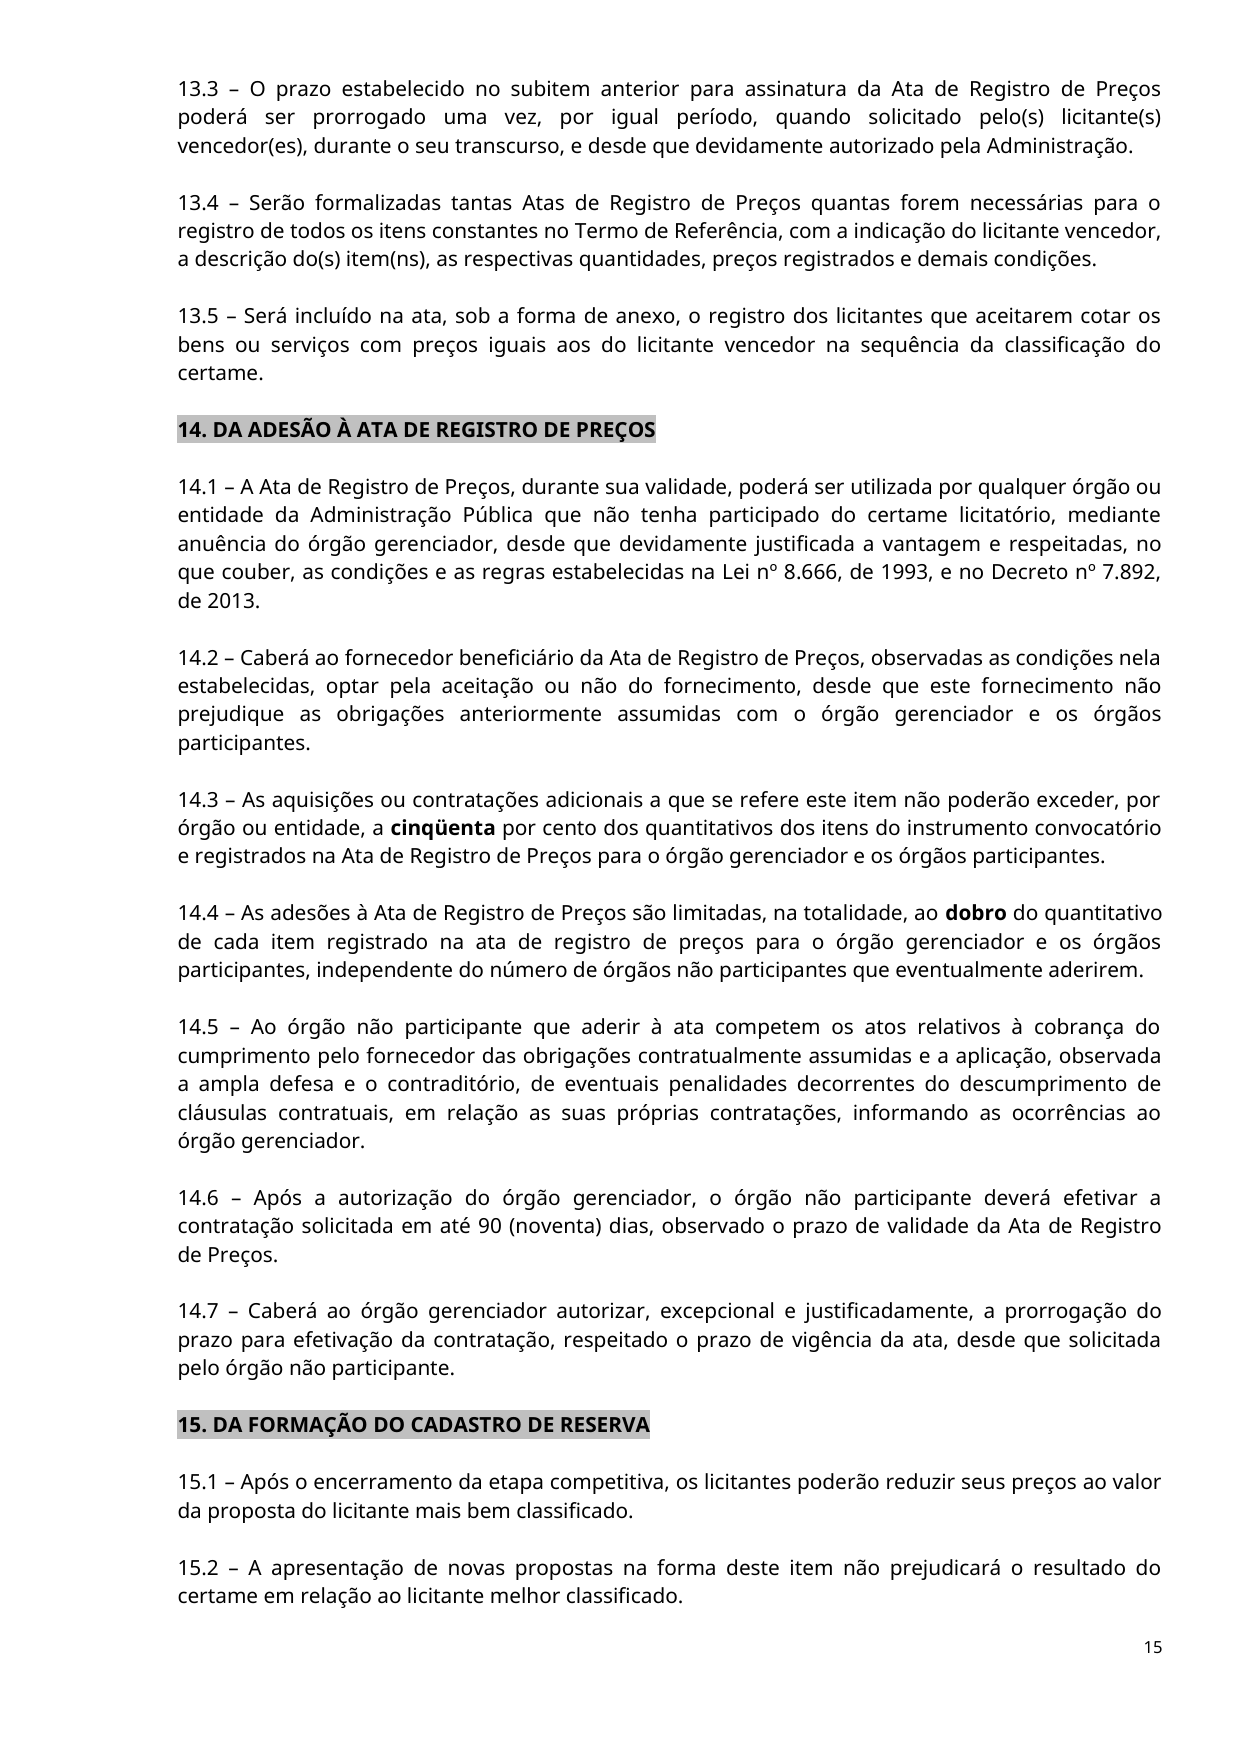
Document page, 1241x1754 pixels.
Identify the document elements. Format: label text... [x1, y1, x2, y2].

text 15.2 – A apresentação de novas propostas na forma deste item não prejudicará o resultado do certame em relação ao licitante melhor classificado. [177, 1553, 1162, 1609]
text 15.1 – Após o encerramento da etapa competitiva, os licitantes poderão reduzir seus preços ao valor da proposta do licitante mais bem classificado. [177, 1467, 1162, 1524]
text 14.7 – Caberá ao órgão gerenciador autorizar, excepcional e justificadamente, a prorrogação do prazo para efetivação da contratação, respeitado o prazo de vigência da ata, desde que solicitada pelo órgão não participante. [177, 1297, 1162, 1382]
text 14. DA ADESÃO À ATA DE REGISTRO DE PREÇOS [177, 415, 1162, 443]
text 13.4 – Serão formalizadas tantas Atas de Registro de Preços quantas forem necessárias para o registro de todos os itens constantes no Termo de Referência, com a indicação do licitante vencedor, a descrição do(s) item(ns), as respectivas quantidades, preços registrados e demais condições. [177, 188, 1162, 273]
text 14.5 – Ao órgão não participante que aderir à ata competem os atos relativos à cobrança do cumprimento pelo fornecedor das obrigações contratualmente assumidas e a aplicação, observada a ampla defesa e o contraditório, de eventuais penalidades decorrentes do descumprimento de cláusulas contratuais, em relação as suas próprias contratações, informando as ocorrências ao órgão gerenciador. [177, 1012, 1162, 1154]
text 14.3 – As aquisições ou contratações adicionais a que se refere este item não poderão exceder, por órgão ou entidade, a cinqüenta por cento dos quantitativos dos itens do instrumento convocatório e registrados na Ata de Registro de Preços para o órgão gerenciador e os órgãos participantes. [177, 785, 1162, 870]
text 14.2 – Caberá ao fornecedor beneficiário da Ata de Registro de Preços, observadas as condições nela estabelecidas, optar pela aceitação ou não do fornecimento, desde que este fornecimento não prejudique as obrigações anteriormente assumidas com o órgão gerenciador e os órgãos participantes. [177, 643, 1162, 756]
text 14.6 – Após a autorização do órgão gerenciador, o órgão não participante deverá efetivar a contratação solicitada em até 90 (noventa) dias, observado o prazo de validade da Ata de Registro de Preços. [177, 1183, 1162, 1268]
text 13.3 – O prazo estabelecido no subitem anterior para assinatura da Ata de Registro de Preços poderá ser prorrogado uma vez, por igual período, quando solicitado pelo(s) licitante(s) vencedor(es), durante o seu transcurso, e desde que devidamente autorizado pela Administração. [177, 74, 1162, 159]
list 14.1 – A Ata de Registro de Preços, durante sua validade, poderá ser utilizada por qualquer órgão ou entidade da Administração Pública que não tenha participado do certame licitatório, mediante anuência do órgão gerenciador, desde que devidamente justificada a vantagem e respeitadas, no que couber, as condições e as regras estabelecidas na Lei nº 8.666, de 1993, e no Decreto nº 7.892, de 2013. [177, 472, 1162, 614]
text 15. DA FORMAÇÃO DO CADASTRO DE RESERVA [177, 1410, 1162, 1439]
text 14.4 – As adesões à Ata de Registro de Preços são limitadas, na totalidade, ao dobro do quantitativo de cada item registrado na ata de registro de preços para o órgão gerenciador e os órgãos participantes, independente do número de órgãos não participantes que eventualmente aderirem. [177, 898, 1162, 984]
text 13.5 – Será incluído na ata, sob a forma de anexo, o registro dos licitantes que aceitarem cotar os bens ou serviços com preços iguais aos do licitante vencedor na sequência da classificação do certame. [177, 301, 1162, 387]
